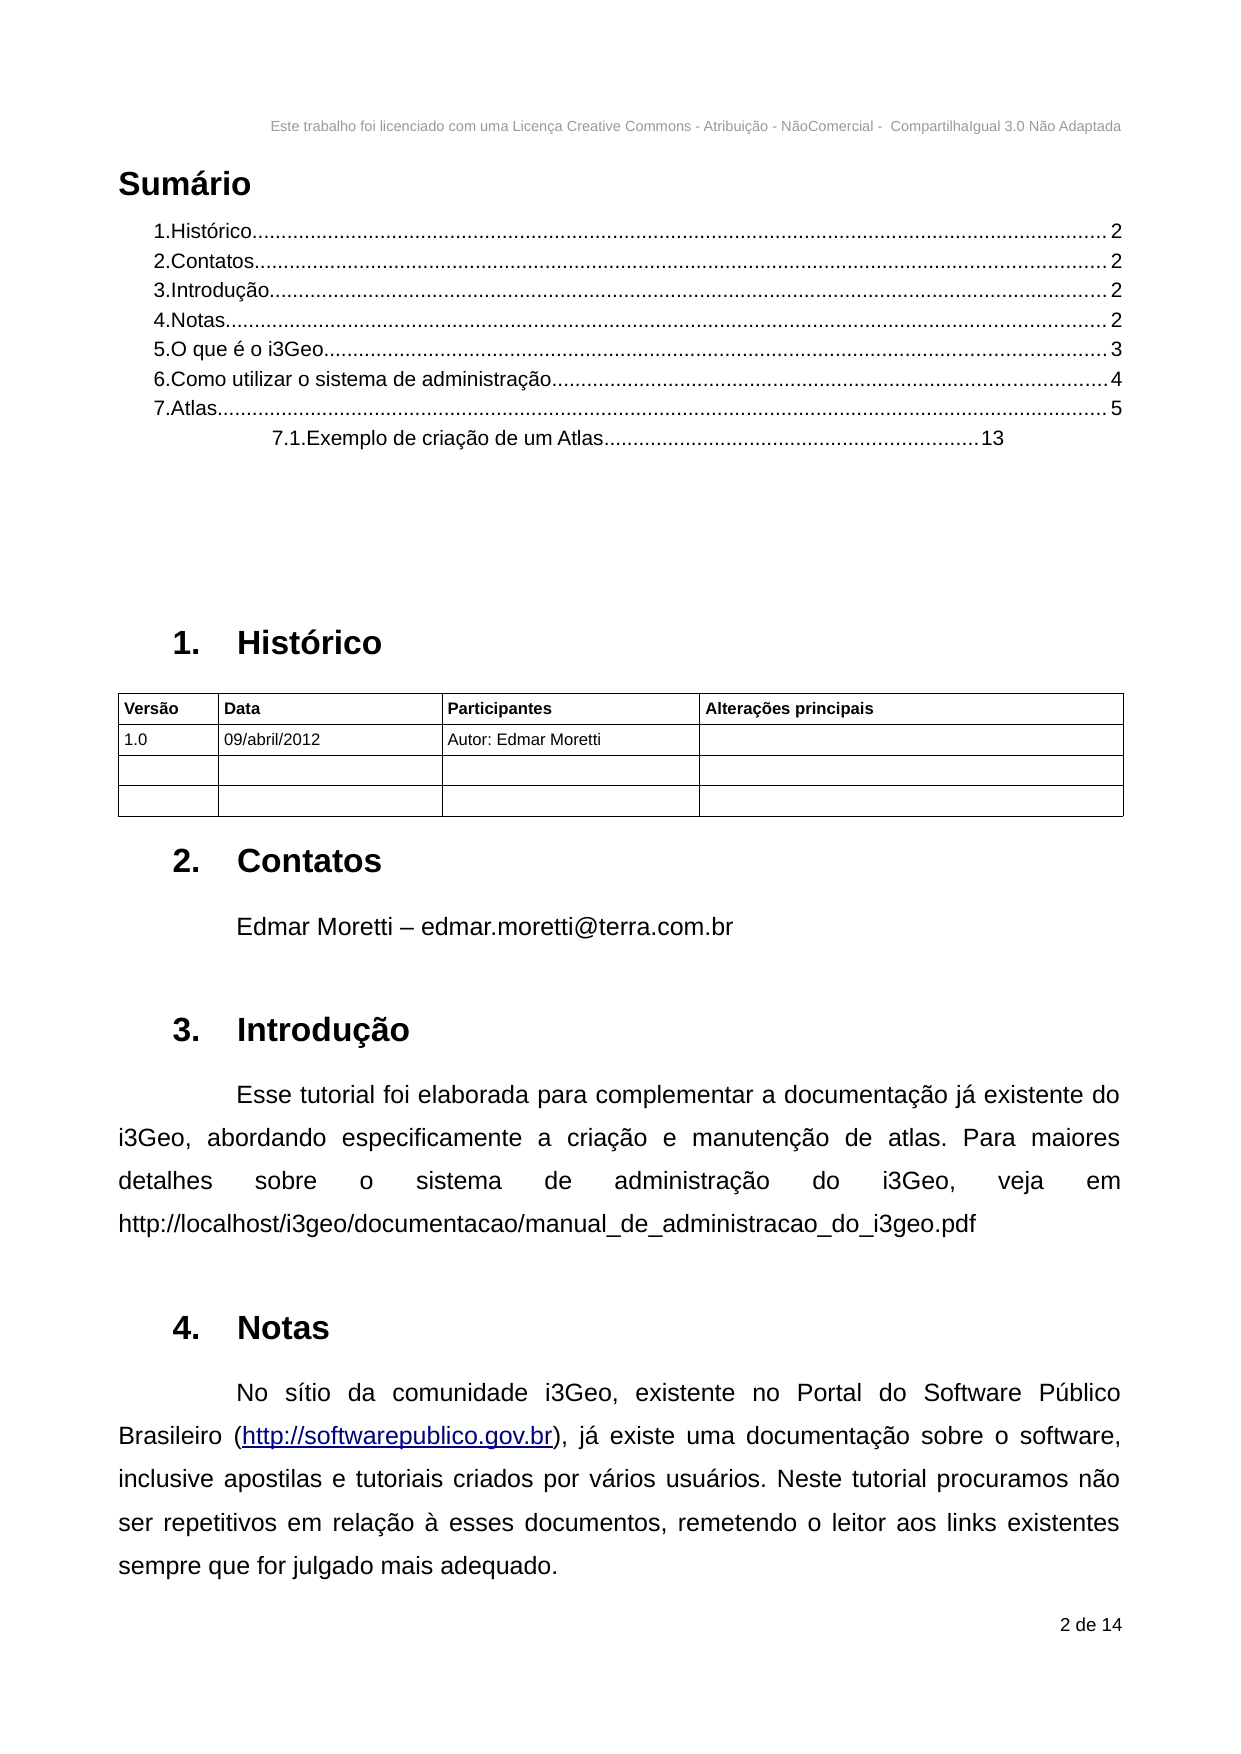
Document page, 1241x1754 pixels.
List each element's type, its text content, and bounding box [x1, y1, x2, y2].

text Esse tutorial foi elaborada para complementar a documentação já existente do i3Geo, abordando especificamente a criação e manutenção de atlas. Para maiores detalhes sobre o sistema de administração do i3Geo, veja em http://localhost/i3geo/documentacao/manual_de_administracao_do_i3geo.pdf [118, 1080, 1122, 1238]
table_header Participantes [443, 694, 699, 724]
text 4.Notas 2 [118, 304, 1122, 333]
text 3.Introdução 2 [118, 274, 1122, 304]
text 5.O que é o i3Geo 3 [118, 333, 1122, 363]
text 6.Como utilizar o sistema de administração 4 [118, 363, 1122, 392]
text 7.1.Exemplo de criação de um Atlas 13 [148, 422, 1122, 451]
table_cell 09/abril/2012 [219, 725, 442, 754]
text No sítio da comunidade i3Geo, existente no Portal do Software Público Brasileiro (http://softwarepublico.gov.br), já existe uma documentação sobre o software, inclusive apostilas e tutoriais criados por vários usuários. Neste tutorial procuramos não ser repetitivos em relação à esses documentos, remetendo o leitor aos links existentes sempre que for julgado mais adequado. [118, 1378, 1122, 1579]
table_cell [119, 756, 218, 785]
text 2.Contatos 2 [118, 245, 1122, 274]
table_cell [219, 756, 442, 785]
table_cell Autor: Edmar Moretti [443, 725, 699, 754]
table_cell [700, 786, 1123, 816]
table_cell [700, 756, 1123, 785]
table_cell [119, 786, 218, 816]
subtitle Histórico [163, 623, 1077, 661]
text Edmar Moretti – edmar.moretti@terra.com.br [118, 911, 1122, 940]
table_cell [443, 786, 699, 816]
subtitle Introdução [163, 1010, 1077, 1048]
table_cell [443, 756, 699, 785]
table_header Versão [119, 694, 218, 724]
subtitle Contatos [163, 841, 1077, 880]
subtitle Sumário [118, 164, 1122, 203]
table_cell [700, 725, 1123, 754]
table_cell 1.0 [119, 725, 218, 754]
text 7.Atlas 5 [118, 392, 1122, 422]
subtitle Notas [163, 1308, 1077, 1346]
table_header Alterações principais [700, 694, 1123, 724]
text 1.Histórico 2 [118, 215, 1122, 245]
table_cell [219, 786, 442, 816]
table_header Data [219, 694, 442, 724]
